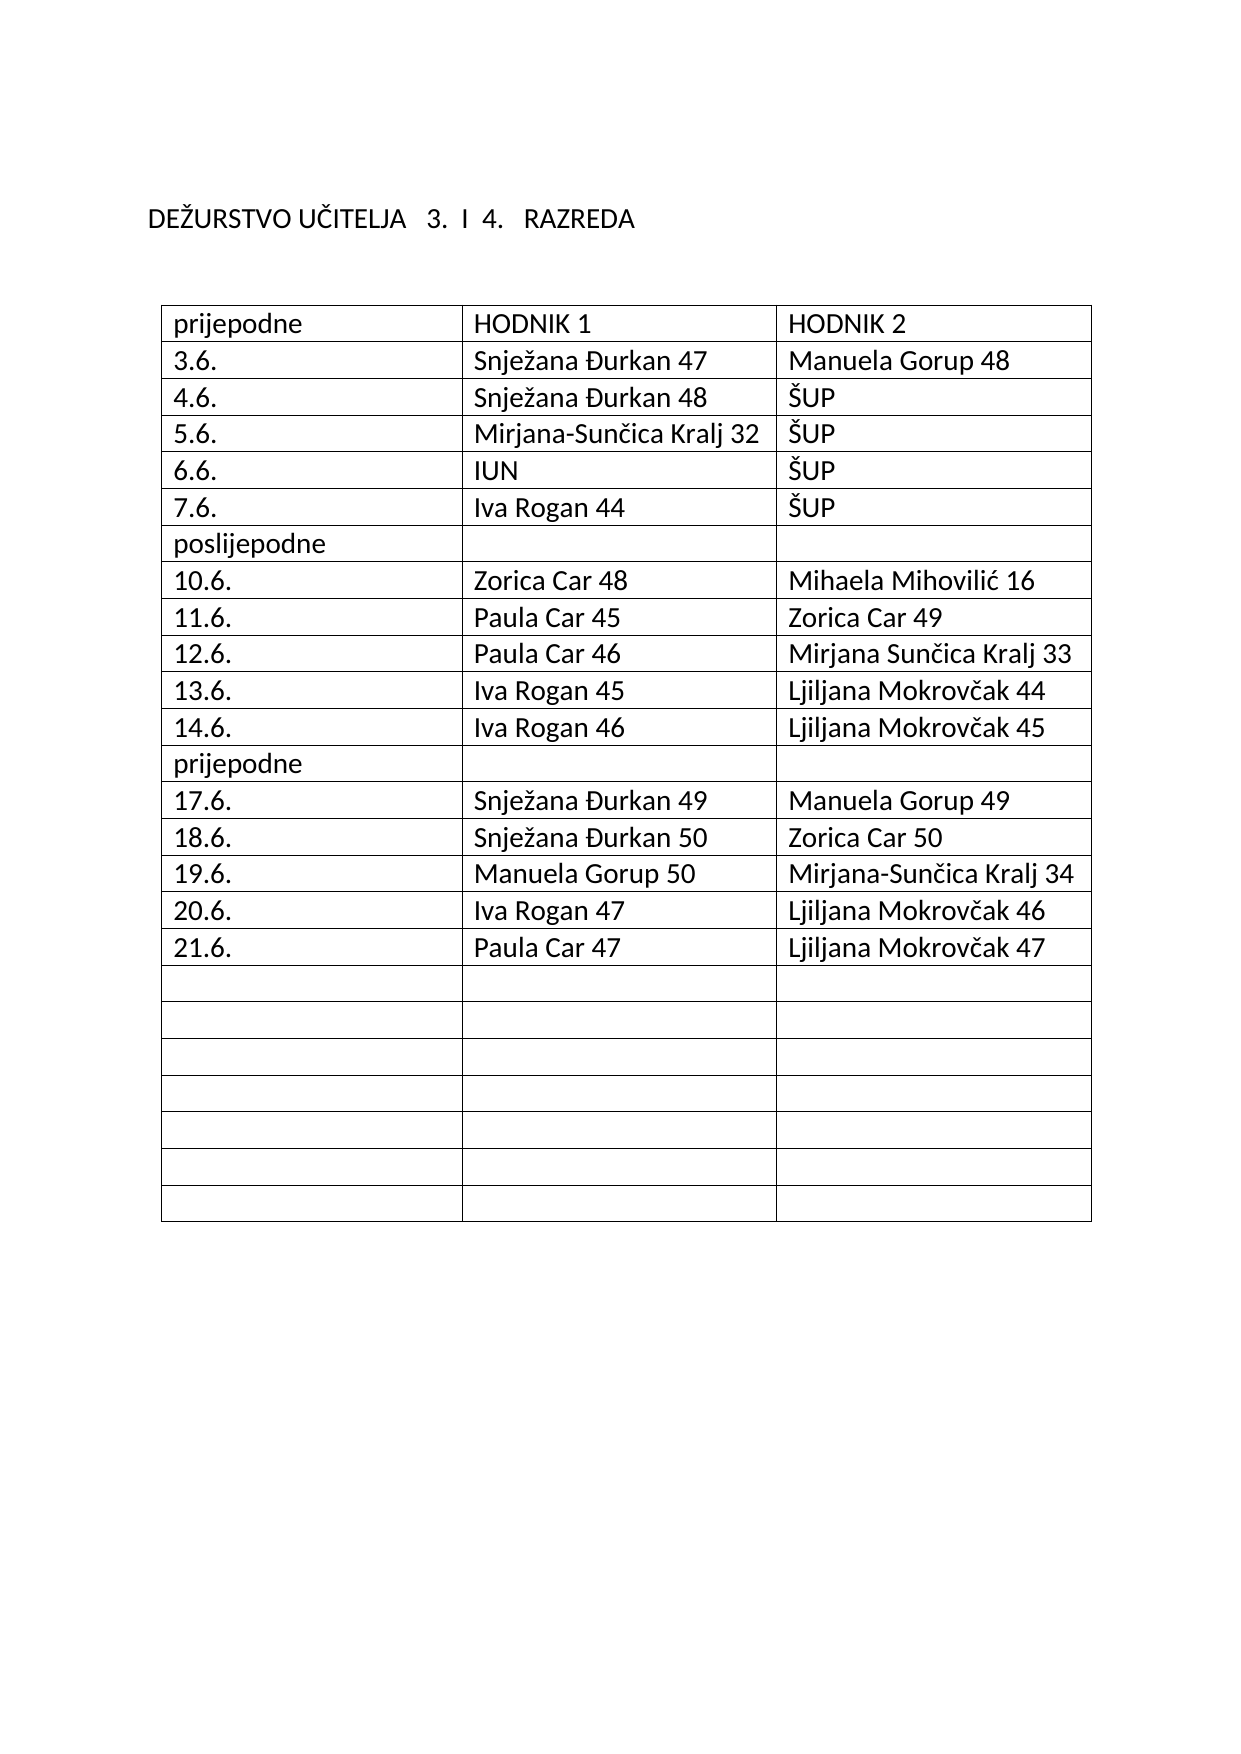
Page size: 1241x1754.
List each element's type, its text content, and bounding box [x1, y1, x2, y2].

table_cell Manuela Gorup 48 [777, 342, 1091, 378]
table_cell [777, 526, 1091, 561]
table_cell 10.6. [162, 562, 462, 598]
table_cell 21.6. [162, 929, 462, 964]
table_cell Snježana Đurkan 50 [463, 819, 776, 854]
table_cell [162, 1039, 462, 1074]
table_cell [463, 526, 776, 561]
table_cell [162, 966, 462, 1001]
table_cell 17.6. [162, 782, 462, 818]
table_cell ŠUP [777, 452, 1091, 488]
table_cell [162, 1149, 462, 1184]
table_cell [777, 1076, 1091, 1111]
table_cell poslijepodne [162, 526, 462, 561]
table_cell 6.6. [162, 452, 462, 488]
table_header prijepodne [162, 306, 462, 341]
table_cell [463, 1002, 776, 1038]
table_cell Zorica Car 48 [463, 562, 776, 598]
table_cell Mirjana-Sunčica Kralj 32 [463, 416, 776, 451]
table_cell 18.6. [162, 819, 462, 854]
table_cell Iva Rogan 44 [463, 489, 776, 524]
table_cell [162, 1112, 462, 1148]
table_header HODNIK 2 [777, 306, 1091, 341]
table_cell Zorica Car 49 [777, 599, 1091, 634]
table_cell Mirjana Sunčica Kralj 33 [777, 636, 1091, 671]
table_cell Ljiljana Mokrovčak 47 [777, 929, 1091, 964]
table_cell [463, 1149, 776, 1184]
table_cell Ljiljana Mokrovčak 44 [777, 672, 1091, 708]
table_cell [463, 1039, 776, 1074]
table_cell Iva Rogan 45 [463, 672, 776, 708]
table_cell 14.6. [162, 709, 462, 744]
table_cell 13.6. [162, 672, 462, 708]
table_cell Paula Car 45 [463, 599, 776, 634]
table_cell [777, 1112, 1091, 1148]
table_cell Paula Car 47 [463, 929, 776, 964]
table_cell [777, 966, 1091, 1001]
table_cell [162, 1002, 462, 1038]
table_cell [777, 1186, 1091, 1221]
table_cell [777, 1002, 1091, 1038]
table_cell Mihaela Mihovilić 16 [777, 562, 1091, 598]
table_cell Ljiljana Mokrovčak 46 [777, 892, 1091, 928]
table_cell [162, 1186, 462, 1221]
table_cell 19.6. [162, 856, 462, 891]
table_cell Manuela Gorup 50 [463, 856, 776, 891]
table_cell 7.6. [162, 489, 462, 524]
table_cell [463, 1112, 776, 1148]
table_cell [162, 1076, 462, 1111]
table_cell Manuela Gorup 49 [777, 782, 1091, 818]
table_cell 4.6. [162, 379, 462, 414]
table_cell ŠUP [777, 489, 1091, 524]
table_cell ŠUP [777, 416, 1091, 451]
table_cell [463, 966, 776, 1001]
table_cell Mirjana-Sunčica Kralj 34 [777, 856, 1091, 891]
table_cell [463, 746, 776, 781]
table_cell [463, 1186, 776, 1221]
table_cell Snježana Đurkan 47 [463, 342, 776, 378]
table_cell 3.6. [162, 342, 462, 378]
text DEŽURSTVO UČITELJA 3. I 4. RAZREDA [148, 200, 1093, 236]
table_cell 12.6. [162, 636, 462, 671]
table_header HODNIK 1 [463, 306, 776, 341]
table_cell Paula Car 46 [463, 636, 776, 671]
table_cell ŠUP [777, 379, 1091, 414]
table_cell Snježana Đurkan 49 [463, 782, 776, 818]
table_cell [777, 746, 1091, 781]
table_cell 11.6. [162, 599, 462, 634]
table_cell 20.6. [162, 892, 462, 928]
table_cell Iva Rogan 46 [463, 709, 776, 744]
table_cell Zorica Car 50 [777, 819, 1091, 854]
table_cell [777, 1149, 1091, 1184]
table_cell Iva Rogan 47 [463, 892, 776, 928]
table_cell Ljiljana Mokrovčak 45 [777, 709, 1091, 744]
table_cell [777, 1039, 1091, 1074]
table_cell Snježana Đurkan 48 [463, 379, 776, 414]
table_cell [463, 1076, 776, 1111]
table_cell IUN [463, 452, 776, 488]
table_cell 5.6. [162, 416, 462, 451]
table_cell prijepodne [162, 746, 462, 781]
